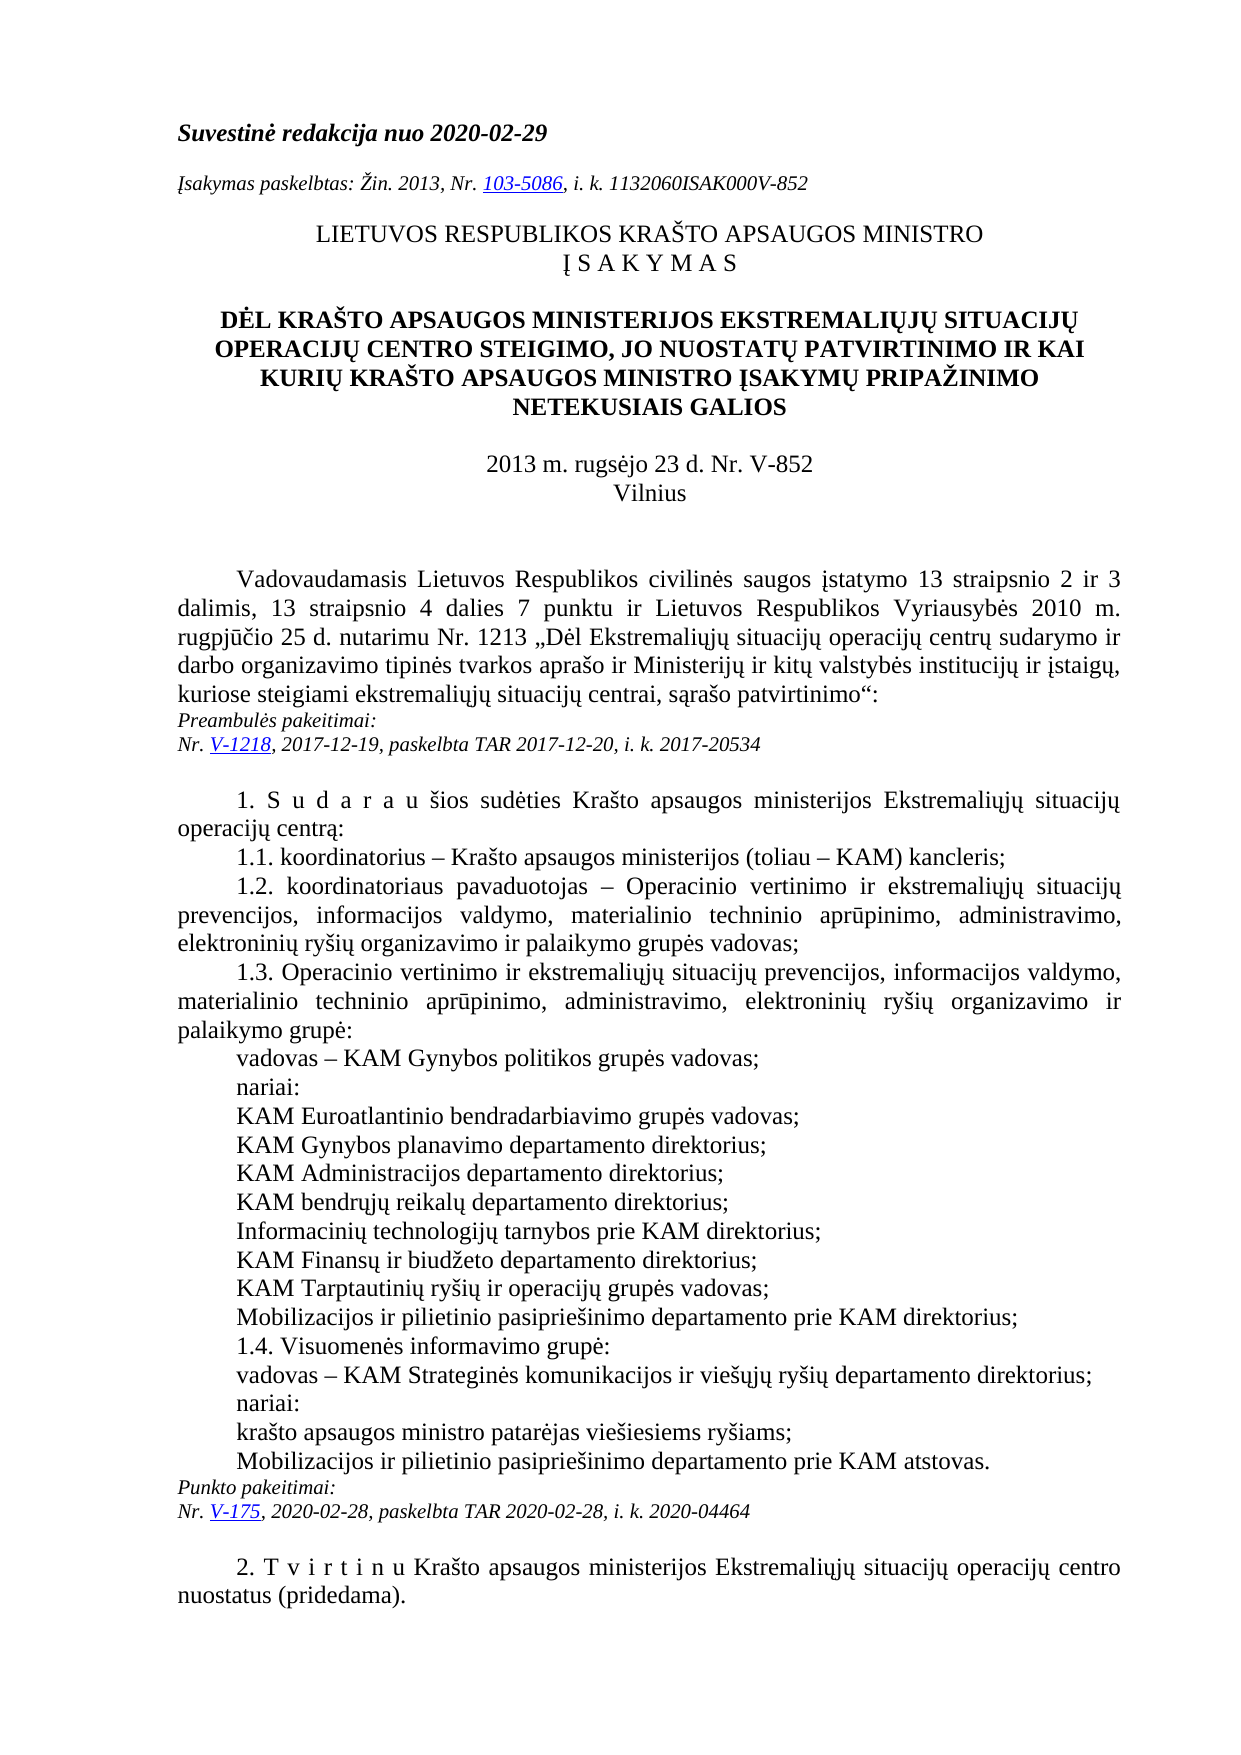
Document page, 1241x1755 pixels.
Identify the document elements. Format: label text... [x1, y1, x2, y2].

text vadovas – KAM Strateginės komunikacijos ir viešųjų ryšių departamento direktorius; [177, 1360, 1122, 1388]
text Mobilizacijos ir pilietinio pasipriešinimo departamento prie KAM direktorius; [177, 1302, 1122, 1331]
text vadovas – KAM Gynybos politikos grupės vadovas; [177, 1043, 1122, 1072]
text Mobilizacijos ir pilietinio pasipriešinimo departamento prie KAM atstovas. [177, 1446, 1122, 1475]
text 1.3. Operacinio vertinimo ir ekstremaliųjų situacijų prevencijos, informacijos valdymo, materialinio techninio aprūpinimo, administravimo, elektroninių ryšių organizavimo ir palaikymo grupė: [177, 957, 1122, 1043]
text Preambulės pakeitimai: [177, 708, 1122, 732]
text 1.2. koordinatoriaus pavaduotojas – Operacinio vertinimo ir ekstremaliųjų situacijų prevencijos, informacijos valdymo, materialinio techninio aprūpinimo, administravimo, elektroninių ryšių organizavimo ir palaikymo grupės vadovas; [177, 871, 1122, 957]
text 1.4. Visuomenės informavimo grupė: [177, 1331, 1122, 1360]
text Į S A K Y M A S [177, 248, 1122, 277]
text KAM Finansų ir biudžeto departamento direktorius; [177, 1245, 1122, 1273]
text KAM Administracijos departamento direktorius; [177, 1158, 1122, 1187]
text DĖL KRAŠTO APSAUGOS MINISTERIJOS EKSTREMALIŲJŲ SITUACIJŲ OPERACIJŲ CENTRO STEIGIMO, JO NUOSTATŲ PATVIRTINIMO IR KAI KURIŲ KRAŠTO APSAUGOS MINISTRO ĮSAKYMŲ PRIPAŽINIMO NETEKUSIAIS GALIOS [177, 305, 1122, 420]
text KAM Gynybos planavimo departamento direktorius; [177, 1130, 1122, 1158]
text Įsakymas paskelbtas: Žin. 2013, Nr. 103-5086, i. k. 1132060ISAK000V-852 [177, 171, 1122, 195]
text KAM Euroatlantinio bendradarbiavimo grupės vadovas; [177, 1101, 1122, 1130]
text LIETUVOS RESPUBLIKOS KRAŠTO APSAUGOS MINISTRO [177, 219, 1122, 248]
text 2013 m. rugsėjo 23 d. Nr. V-852 [177, 449, 1122, 478]
text krašto apsaugos ministro patarėjas viešiesiems ryšiams; [177, 1417, 1122, 1446]
text Nr. V-175, 2020-02-28, paskelbta TAR 2020-02-28, i. k. 2020-04464 [177, 1499, 1122, 1523]
text 1.1. koordinatorius – Krašto apsaugos ministerijos (toliau – KAM) kancleris; [177, 842, 1122, 871]
text Vadovaudamasis Lietuvos Respublikos civilinės saugos įstatymo 13 straipsnio 2 ir 3 dalimis, 13 straipsnio 4 dalies 7 punktu ir Lietuvos Respublikos Vyriausybės 2010 m. rugpjūčio 25 d. nutarimu Nr. 1213 „Dėl Ekstremaliųjų situacijų operacijų centrų sudarymo ir darbo organizavimo tipinės tvarkos aprašo ir Ministerijų ir kitų valstybės institucijų ir įstaigų, kuriose steigiami ekstremaliųjų situacijų centrai, sąrašo patvirtinimo“: [177, 564, 1122, 708]
text KAM Tarptautinių ryšių ir operacijų grupės vadovas; [177, 1273, 1122, 1302]
text nariai: [177, 1072, 1122, 1101]
text nariai: [177, 1388, 1122, 1417]
text KAM bendrųjų reikalų departamento direktorius; [177, 1187, 1122, 1216]
text 2. T v i r t i n u Krašto apsaugos ministerijos Ekstremaliųjų situacijų operacijų centro nuostatus (pridedama). [177, 1552, 1122, 1609]
text Vilnius [177, 478, 1122, 507]
text Punkto pakeitimai: [177, 1475, 1122, 1499]
text Suvestinė redakcija nuo 2020-02-29 [177, 118, 1122, 147]
text 1. S u d a r a u šios sudėties Krašto apsaugos ministerijos Ekstremaliųjų situacijų operacijų centrą: [177, 785, 1122, 842]
text Nr. V-1218, 2017-12-19, paskelbta TAR 2017-12-20, i. k. 2017-20534 [177, 732, 1122, 756]
text Informacinių technologijų tarnybos prie KAM direktorius; [177, 1216, 1122, 1245]
